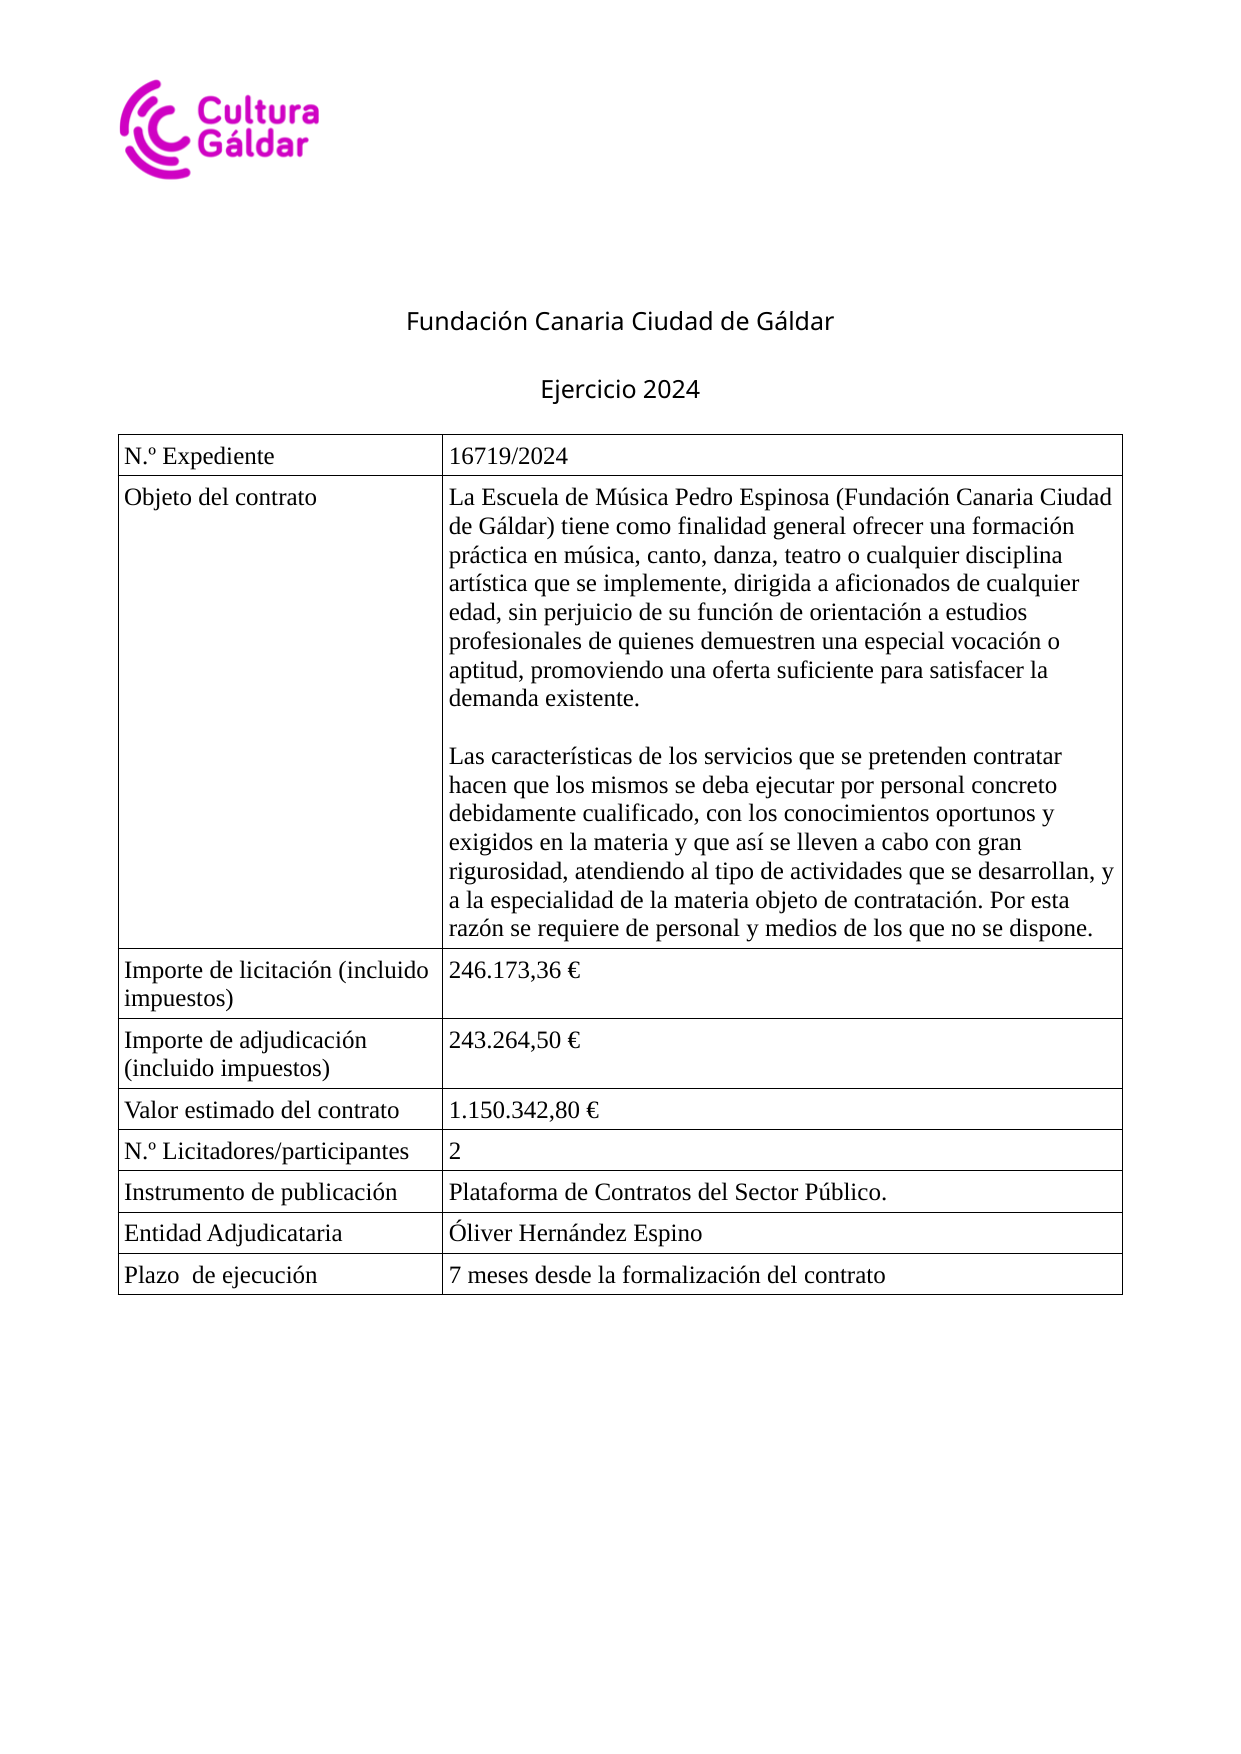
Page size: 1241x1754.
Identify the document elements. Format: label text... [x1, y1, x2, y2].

text Fundación Canaria Ciudad de Gáldar [118, 303, 1122, 337]
text Ejercicio 2024 [118, 371, 1122, 405]
table_cell 2 [443, 1130, 1122, 1170]
picture [118, 36, 320, 236]
table_cell 243.264,50 € [443, 1019, 1122, 1088]
table_cell Plazo de ejecución [119, 1254, 442, 1294]
table_cell 1.150.342,80 € [443, 1089, 1122, 1129]
table_cell Óliver Hernández Espino [443, 1213, 1122, 1253]
table_cell Objeto del contrato [119, 476, 442, 948]
table_cell Entidad Adjudicataria [119, 1213, 442, 1253]
table_header 16719/2024 [443, 435, 1122, 475]
table_cell Instrumento de publicación [119, 1171, 442, 1212]
table_cell La Escuela de Música Pedro Espinosa (Fundación Canaria Ciudad de Gáldar) tiene como finalidad general ofrecer una formación práctica en música, canto, danza, teatro o cualquier disciplina artística que se implemente, dirigida a aficionados de cualquier edad, sin perjuicio de su función de orientación a estudios profesionales de quienes demuestren una especial vocación o aptitud, promoviendo una oferta suficiente para satisfacer la demanda existente. Las características de los servicios que se pretenden contratar hacen que los mismos se deba ejecutar por personal concreto debidamente cualificado, con los conocimientos oportunos y exigidos en la materia y que así se lleven a cabo con gran rigurosidad, atendiendo al tipo de actividades que se desarrollan, y a la especialidad de la materia objeto de contratación. Por esta razón se requiere de personal y medios de los que no se dispone. [443, 476, 1122, 948]
table_cell 246.173,36 € [443, 949, 1122, 1018]
table_cell N.º Licitadores/participantes [119, 1130, 442, 1170]
table_cell 7 meses desde la formalización del contrato [443, 1254, 1122, 1294]
table_cell Importe de adjudicación (incluido impuestos) [119, 1019, 442, 1088]
table_cell Importe de licitación (incluido impuestos) [119, 949, 442, 1018]
table_header N.º Expediente [119, 435, 442, 475]
table_cell Valor estimado del contrato [119, 1089, 442, 1129]
table_cell Plataforma de Contratos del Sector Público. [443, 1171, 1122, 1212]
